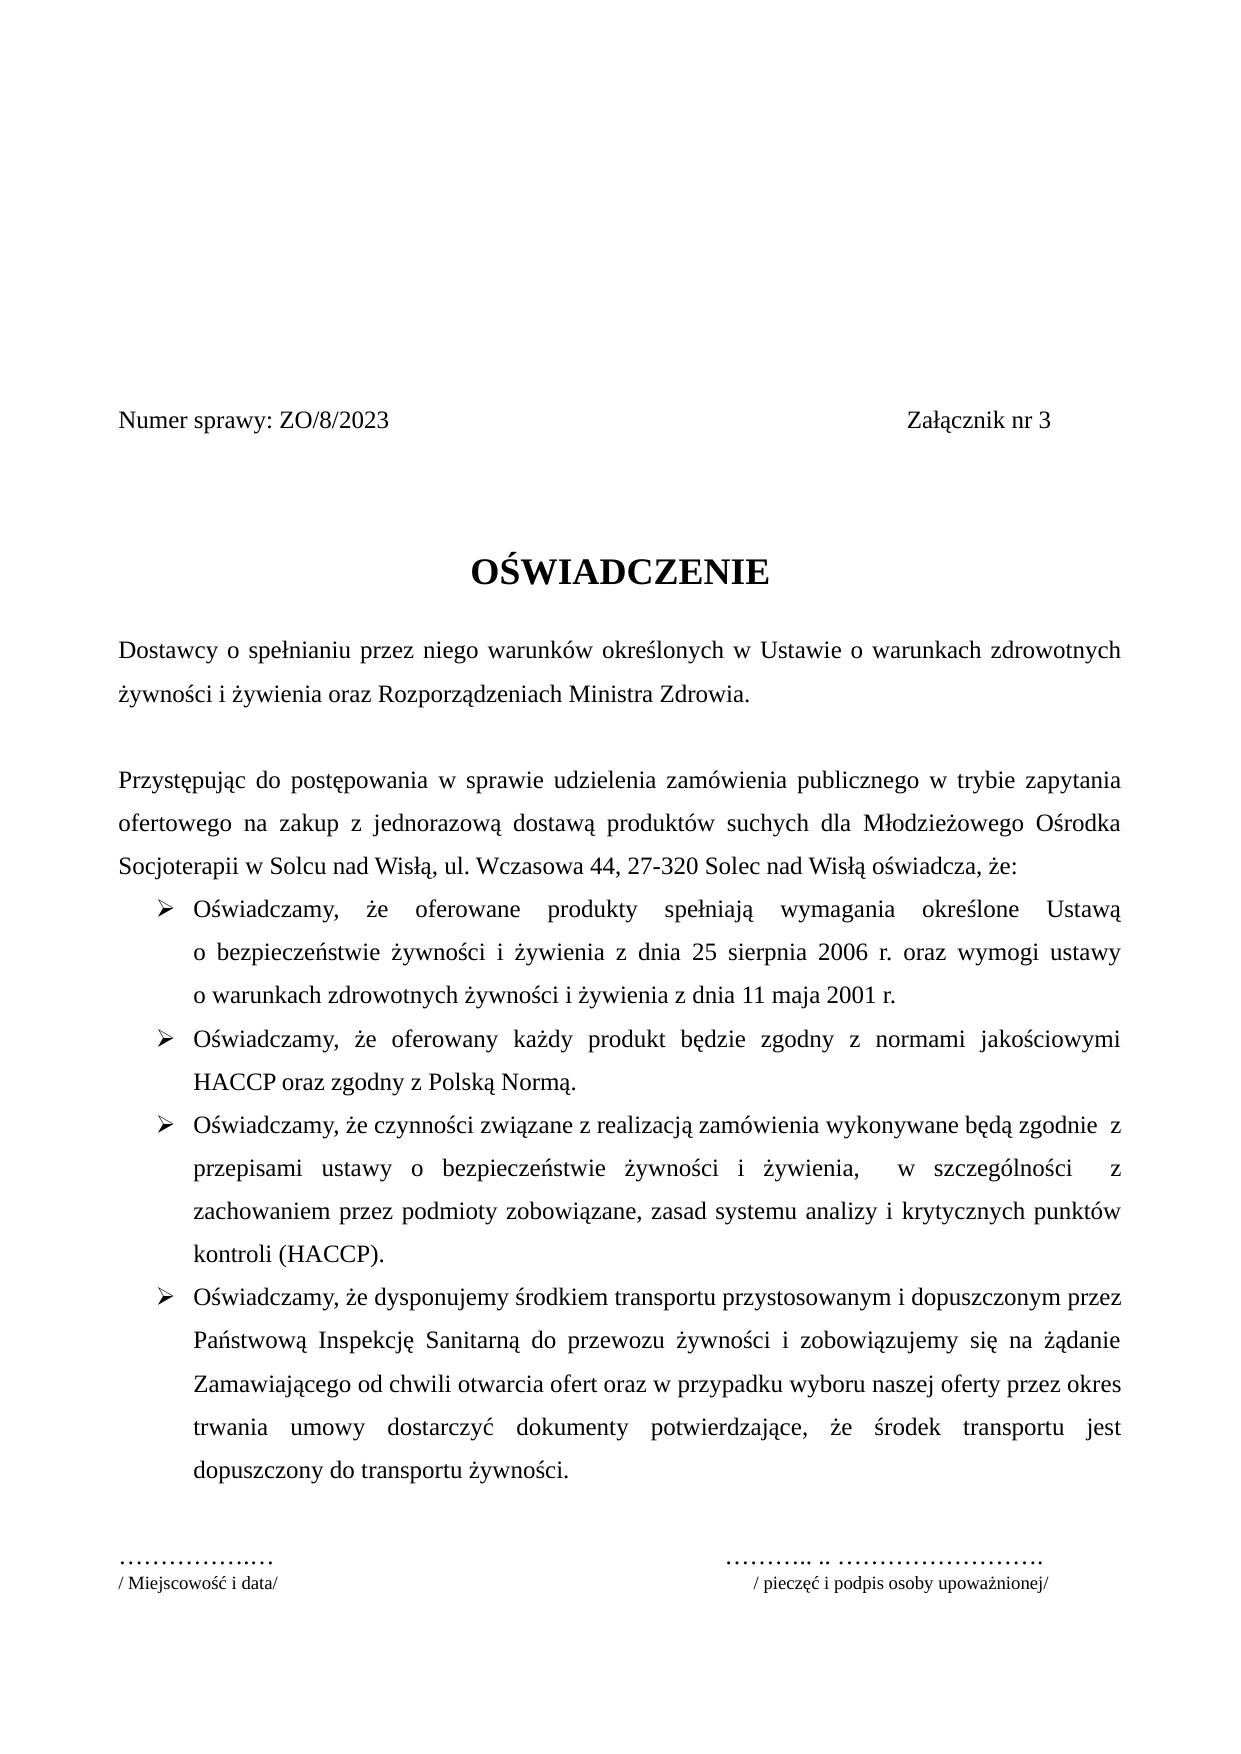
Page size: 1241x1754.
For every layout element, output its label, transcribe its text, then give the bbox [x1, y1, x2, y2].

list Oświadczamy, że oferowane produkty spełniają wymagania określone Ustawą o bezpieczeństwie żywności i żywienia z dnia 25 sierpnia 2006 r. oraz wymogi ustawy o warunkach zdrowotnych żywności i żywienia z dnia 11 maja 2001 r. [156, 894, 1122, 1009]
text Przystępując do postępowania w sprawie udzielenia zamówienia publicznego w trybie zapytania ofertowego na zakup z jednorazową dostawą produktów suchych dla Młodzieżowego Ośrodka Socjoterapii w Solcu nad Wisłą, ul. Wczasowa 44, 27-320 Solec nad Wisłą oświadcza, że: [118, 765, 1122, 880]
text Numer sprawy: ZO/8/2023 Załącznik nr 3 [118, 406, 1122, 434]
text OŚWIADCZENIE [118, 549, 1122, 592]
list Oświadczamy, że dysponujemy środkiem transportu przystosowanym i dopuszczonym przez Państwową Inspekcję Sanitarną do przewozu żywności i zobowiązujemy się na żądanie Zamawiającego od chwili otwarcia ofert oraz w przypadku wyboru naszej oferty przez okres trwania umowy dostarczyć dokumenty potwierdzające, że środek transportu jest dopuszczony do transportu żywności. [156, 1282, 1122, 1484]
list Oświadczamy, że czynności związane z realizacją zamówienia wykonywane będą zgodnie z przepisami ustawy o bezpieczeństwie żywności i żywienia, w szczególności z zachowaniem przez podmioty zobowiązane, zasad systemu analizy i krytycznych punktów kontroli (HACCP). [156, 1110, 1122, 1268]
text Dostawcy o spełnianiu przez niego warunków określonych w Ustawie o warunkach zdrowotnych żywności i żywienia oraz Rozporządzeniach Ministra Zdrowia. [118, 636, 1122, 707]
text …………….… ……….. .. ……………………. / Miejscowość i data/ / pieczęć i podpis osoby upoważnionej/ [118, 1541, 1122, 1594]
list Oświadczamy, że oferowany każdy produkt będzie zgodny z normami jakościowymi HACCP oraz zgodny z Polską Normą. [156, 1024, 1122, 1096]
